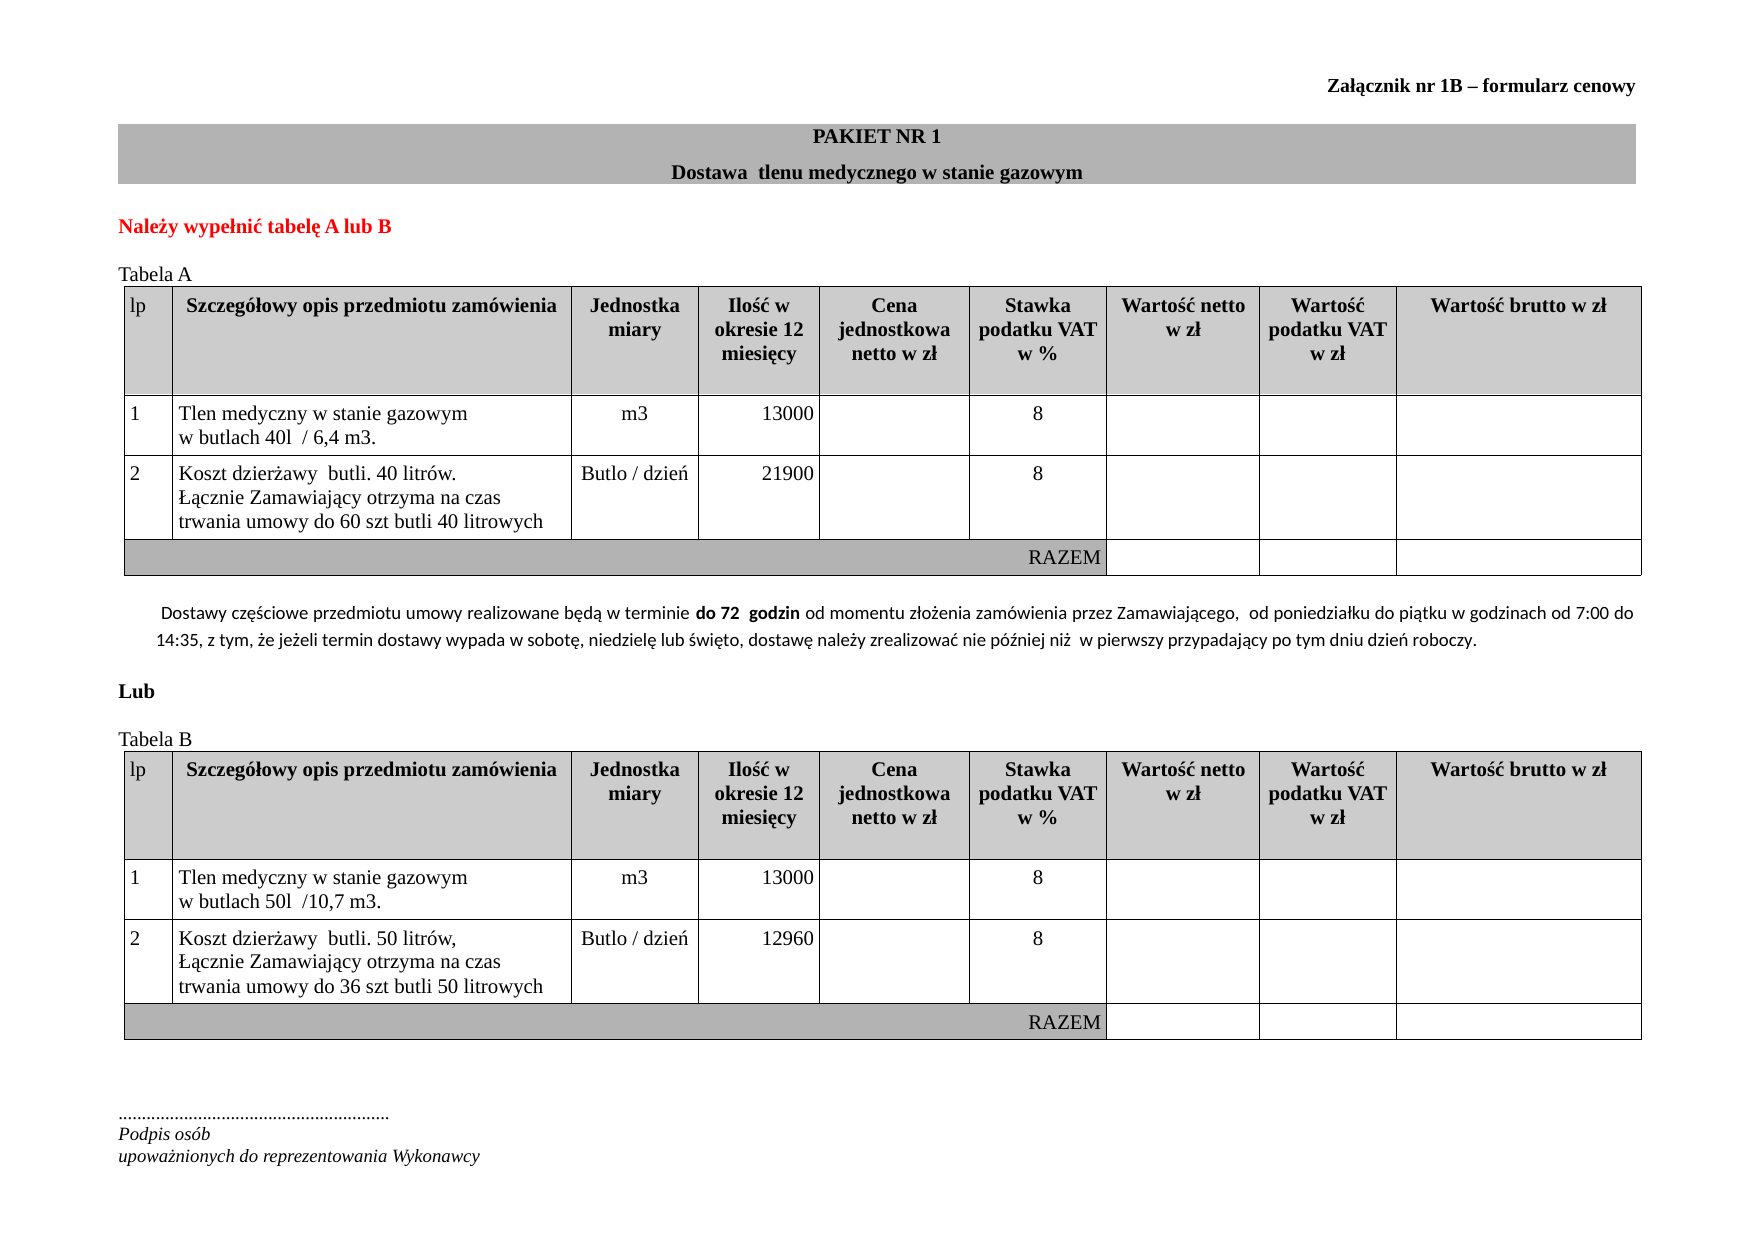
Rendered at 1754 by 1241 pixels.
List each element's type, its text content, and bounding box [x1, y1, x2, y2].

table_cell [1397, 456, 1641, 539]
table_cell [1397, 396, 1641, 454]
table_cell [1397, 540, 1641, 575]
table_header Stawka podatku VAT w % [970, 287, 1106, 394]
text Należy wypełnić tabelę A lub B [118, 214, 1636, 238]
table_cell [1260, 396, 1396, 454]
table_header Wartość netto w zł [1107, 752, 1259, 859]
table_cell Koszt dzierżawy butli. 40 litrów. Łącznie Zamawiający otrzyma na czas trwania umowy do 60 szt butli 40 litrowych [173, 456, 571, 539]
table_header Jednostka miary [572, 752, 698, 859]
table_cell m3 [572, 396, 698, 454]
table_cell RAZEM [125, 540, 1106, 575]
table_cell m3 [572, 860, 698, 919]
table_header Wartość brutto w zł [1397, 287, 1641, 394]
table_header lp [125, 752, 172, 859]
table_cell [1107, 456, 1259, 539]
table_cell [1107, 860, 1259, 919]
table_cell Koszt dzierżawy butli. 50 litrów, Łącznie Zamawiający otrzyma na czas trwania umowy do 36 szt butli 50 litrowych [173, 920, 571, 1003]
table_cell [1260, 920, 1396, 1003]
text Tabela B [118, 727, 1636, 751]
table_header Wartość brutto w zł [1397, 752, 1641, 859]
table_header Jednostka miary [572, 287, 698, 394]
table_cell Tlen medyczny w stanie gazowym w butlach 40l / 6,4 m3. [173, 396, 571, 454]
table_cell 2 [125, 920, 172, 1003]
text Tabela A [118, 262, 1636, 286]
table_cell 1 [125, 396, 172, 454]
table_header Ilość w okresie 12 miesięcy [699, 287, 819, 394]
table_header lp [125, 287, 172, 394]
table_cell [820, 396, 969, 454]
table_cell [1260, 456, 1396, 539]
table_cell 2 [125, 456, 172, 539]
table_header Wartość netto w zł [1107, 287, 1259, 394]
table_cell [1260, 1004, 1396, 1039]
table_cell [820, 456, 969, 539]
table_cell 12960 [699, 920, 819, 1003]
table_cell 8 [970, 860, 1106, 919]
table_header Cena jednostkowa netto w zł [820, 752, 969, 859]
table_cell 1 [125, 860, 172, 919]
table_cell [820, 860, 969, 919]
table_header Wartość podatku VAT w zł [1260, 752, 1396, 859]
table_cell RAZEM [125, 1004, 1106, 1039]
table_cell [1107, 920, 1259, 1003]
table_header Stawka podatku VAT w % [970, 752, 1106, 859]
table_cell [1107, 396, 1259, 454]
table_cell Butlo / dzień [572, 456, 698, 539]
table_header Cena jednostkowa netto w zł [820, 287, 969, 394]
table_cell Tlen medyczny w stanie gazowym w butlach 50l /10,7 m3. [173, 860, 571, 919]
table_header Ilość w okresie 12 miesięcy [699, 752, 819, 859]
table_cell [1107, 1004, 1259, 1039]
table_cell [820, 920, 969, 1003]
table_cell 8 [970, 396, 1106, 454]
table_cell [1260, 860, 1396, 919]
table_header Szczegółowy opis przedmiotu zamówienia [173, 752, 571, 859]
table_cell 8 [970, 456, 1106, 539]
table_cell [1397, 860, 1641, 919]
table_cell 8 [970, 920, 1106, 1003]
text Dostawy częściowe przedmiotu umowy realizowane będą w terminie do 72 godzin od momentu złożenia zamówienia przez Zamawiającego, od poniedziałku do piątku w godzinach od 7:00 do 14:35, z tym, że jeżeli termin dostawy wypada w sobotę, niedzielę lub święto, dostawę należy zrealizować nie później niż w pierwszy przypadający po tym dniu dzień roboczy. [156, 599, 1636, 651]
table_header Wartość podatku VAT w zł [1260, 287, 1396, 394]
table_cell 21900 [699, 456, 819, 539]
text PAKIET NR 1 [118, 124, 1636, 148]
table_cell 13000 [699, 860, 819, 919]
table_cell [1397, 920, 1641, 1003]
table_cell Butlo / dzień [572, 920, 698, 1003]
text Dostawa tlenu medycznego w stanie gazowym [118, 160, 1636, 184]
table_cell [1107, 540, 1259, 575]
table_header Szczegółowy opis przedmiotu zamówienia [173, 287, 571, 394]
text Lub [118, 679, 1636, 703]
table_cell [1397, 1004, 1641, 1039]
table_cell [1260, 540, 1396, 575]
table_cell 13000 [699, 396, 819, 454]
